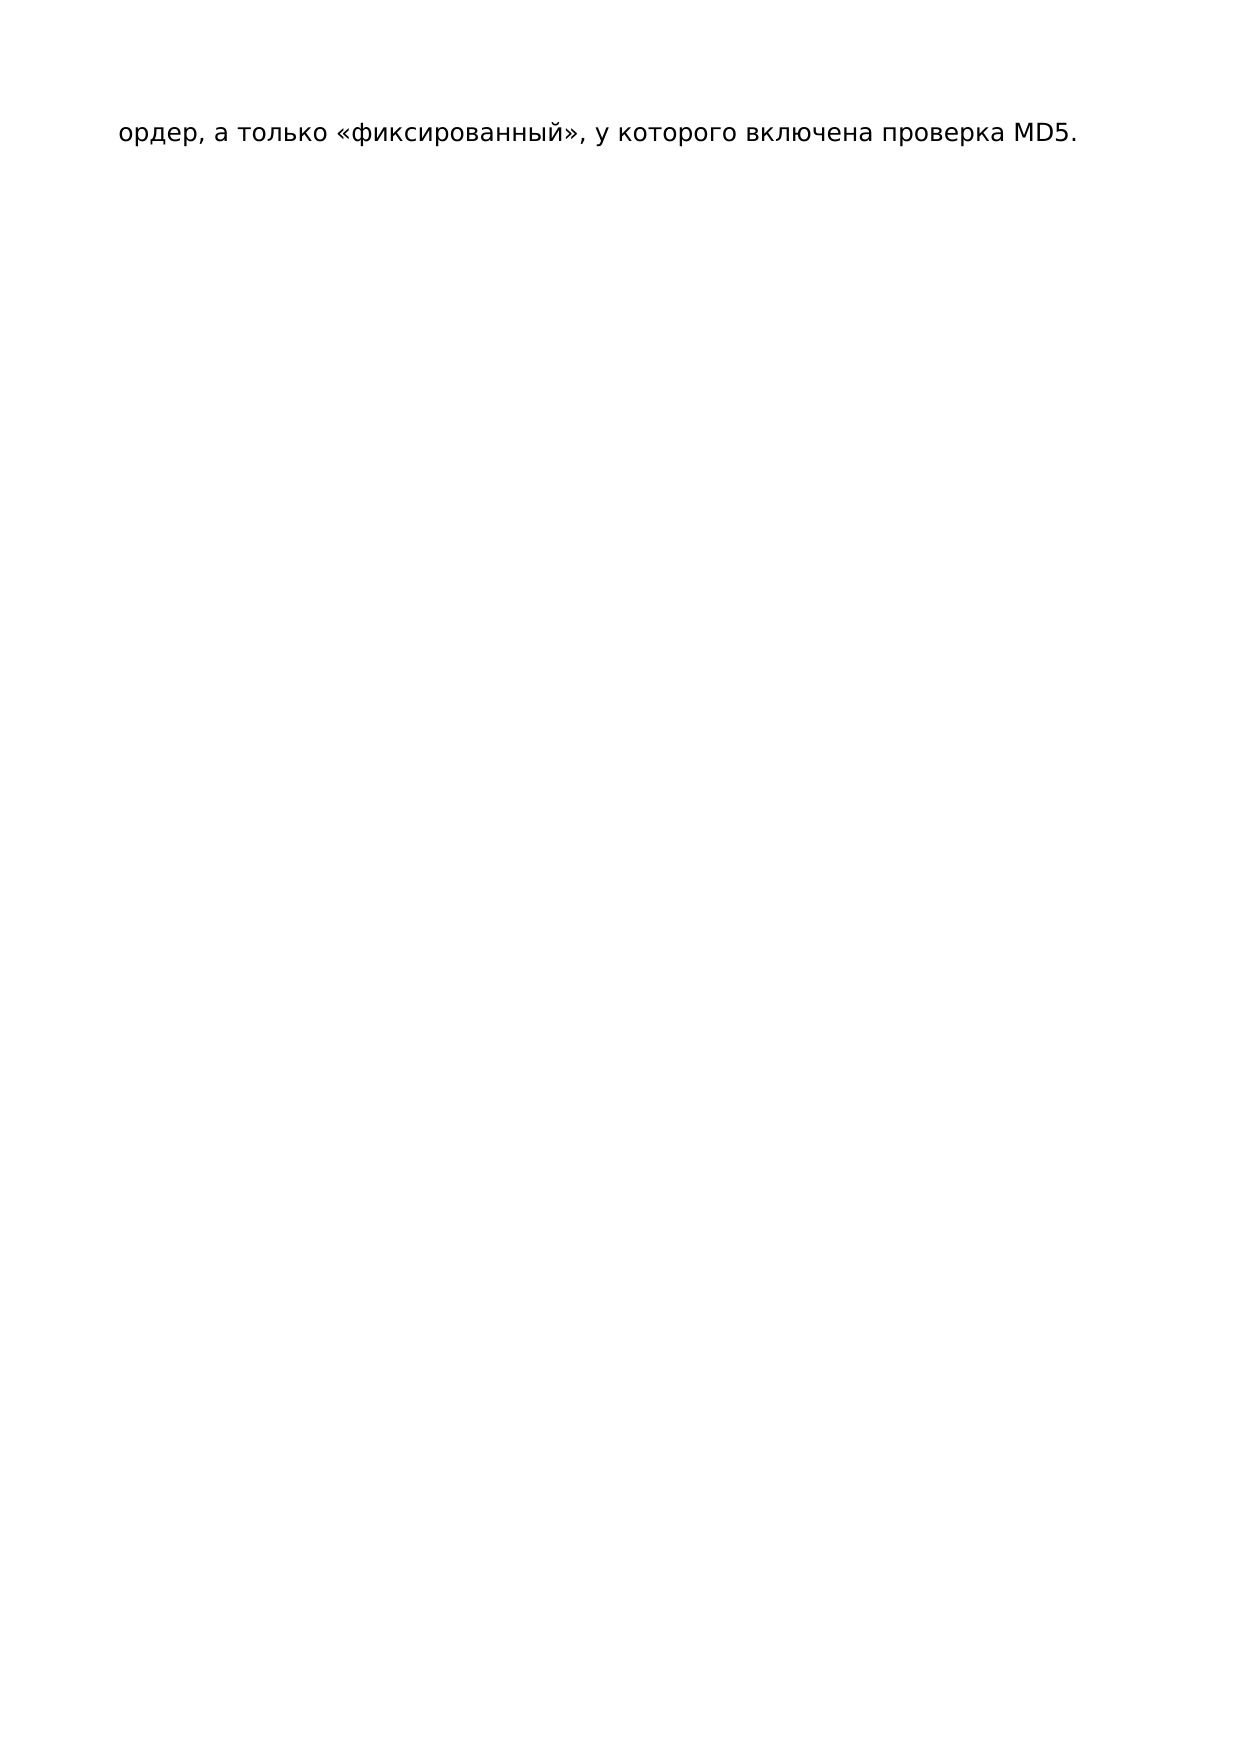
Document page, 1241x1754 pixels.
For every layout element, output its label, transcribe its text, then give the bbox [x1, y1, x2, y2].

text ордер, а только «фиксированный», у которого включена проверка MD5. [118, 118, 1122, 147]
